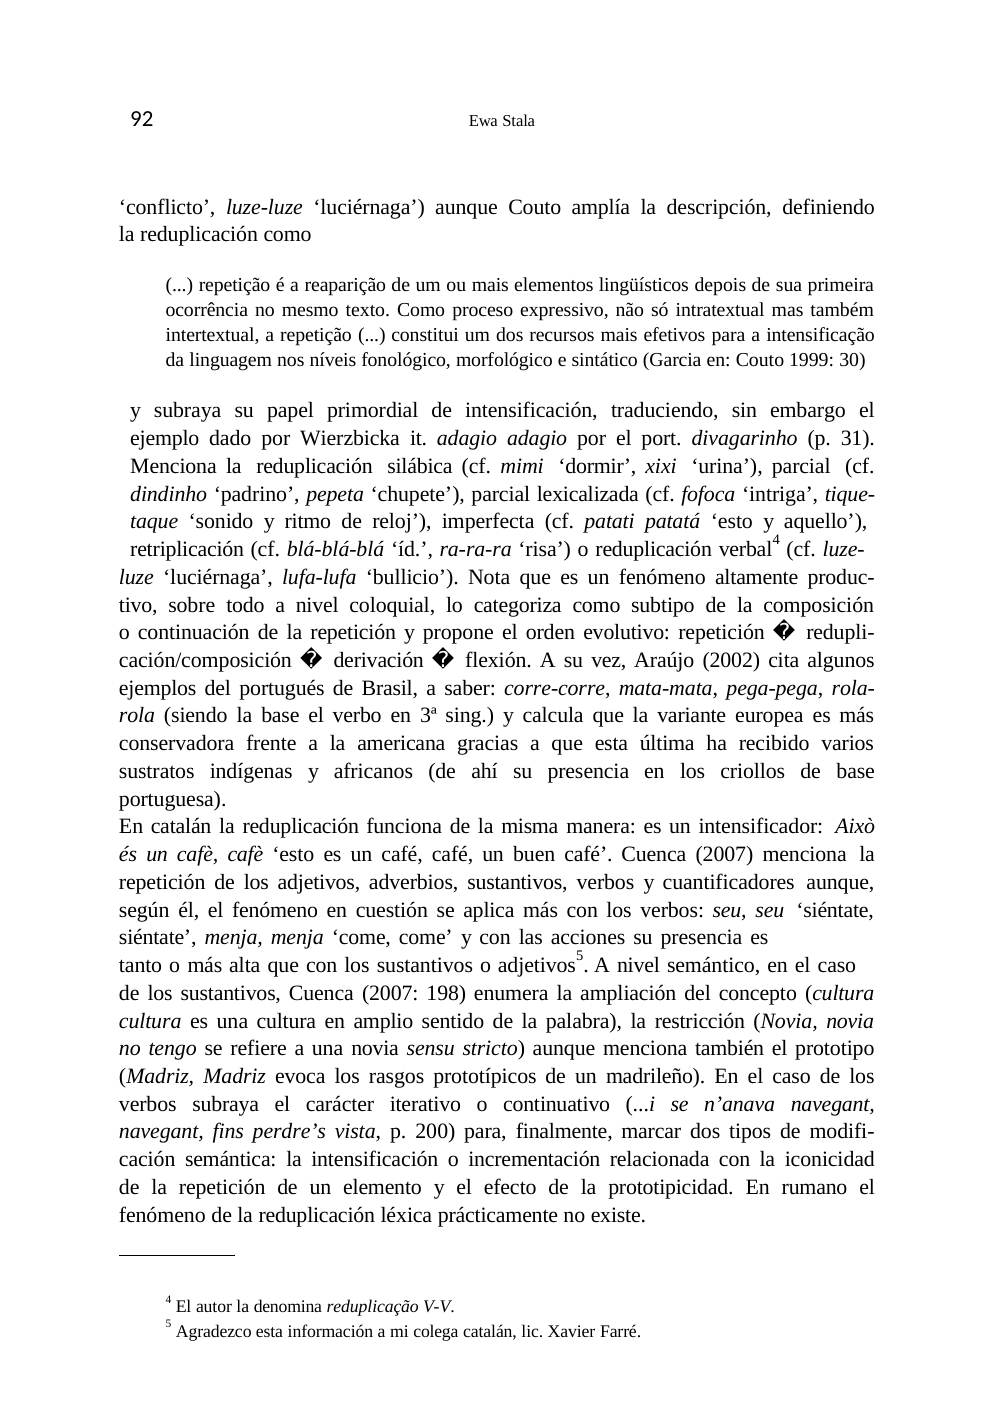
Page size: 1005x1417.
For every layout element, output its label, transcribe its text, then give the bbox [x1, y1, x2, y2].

text retriplicación (cf. blá-blá-blá ‘íd.’, ra-ra-ra ‘risa’) o reduplicación verbal4 (cf. luze- [130, 536, 885, 561]
text ‘conflicto’, luze-luze ‘luciérnaga’) aunque Couto amplía la descripción, definiendo la reduplicación como [119, 194, 875, 246]
text En catalán la reduplicación funciona de la misma manera: es un intensificador: Això és un cafè, cafè ‘esto es un café, café, un buen café’. Cuenca (2007) menciona la repetición de los adjetivos, adverbios, sustantivos, verbos y cuantificadores aunque, según él, el fenómeno en cuestión se aplica más con los verbos: seu, seu ‘siéntate, siéntate’, menja, menja ‘come, come’ y con las acciones su presencia es [119, 813, 875, 949]
text 4 El autor la denomina reduplicação V-V. [165, 1292, 885, 1316]
text luze ‘luciérnaga’, lufa-lufa ‘bullicio’). Nota que es un fenómeno altamente produc- tivo, sobre todo a nivel coloquial, lo categoriza como subtipo de la composición o continuación de la repetición y propone el orden evolutivo: repetición �redupli- cación/composición �derivación �flexión. A su vez, Araújo (2002) cita algunos ejemplos del portugués de Brasil, a saber: corre-corre, mata-mata, pega-pega, rola- rola (siendo la base el verbo en 3ª sing.) y calcula que la variante europea es más conservadora frente a la americana gracias a que esta última ha recibido varios sustratos indígenas y africanos (de ahí su presencia en los criollos de base portuguesa). [119, 564, 875, 811]
text de los sustantivos, Cuenca (2007: 198) enumera la ampliación del concepto (cultura cultura es una cultura en amplio sentido de la palabra), la restricción (Novia, novia no tengo se refiere a una novia sensu stricto) aunque menciona también el prototipo (Madriz, Madriz evoca los rasgos prototípicos de un madrileño). En el caso de los verbos subraya el carácter iterativo o continuativo (...i se n’anava navegant, navegant, fins perdre’s vista, p. 200) para, finalmente, marcar dos tipos de modifi- cación semántica: la intensificación o incrementación relacionada con la iconicidad de la repetición de un elemento y el efecto de la prototipicidad. En rumano el fenómeno de la reduplicación léxica prácticamente no existe. [119, 980, 875, 1227]
text (...) repetição é a reaparição de um ou mais elementos lingüísticos depois de sua primeira ocorrência no mesmo texto. Como proceso expressivo, não só intratextual mas também intertextual, a repetição (...) constitui um dos recursos mais efetivos para a intensificação da linguagem nos níveis fonológico, morfológico e sintático (Garcia en: Couto 1999: 30) [165, 273, 874, 370]
text y subraya su papel primordial de intensificación, traduciendo, sin embargo el ejemplo dado por Wierzbicka it. adagio adagio por el port. divagarinho (p. 31). Menciona la reduplicación silábica (cf. mimi ‘dormir’, xixi ‘urina’), parcial (cf. dindinho ‘padrino’, pepeta ‘chupete’), parcial lexicalizada (cf. fofoca ‘intriga’, tique- taque ‘sonido y ritmo de reloj’), imperfecta (cf. patati patatá ‘esto y aquello’), [130, 397, 875, 533]
text tanto o más alta que con los sustantivos o adjetivos5. A nivel semántico, en el caso [119, 952, 885, 977]
text 5 Agradezco esta información a mi colega catalán, lic. Xavier Farré. [165, 1317, 885, 1341]
